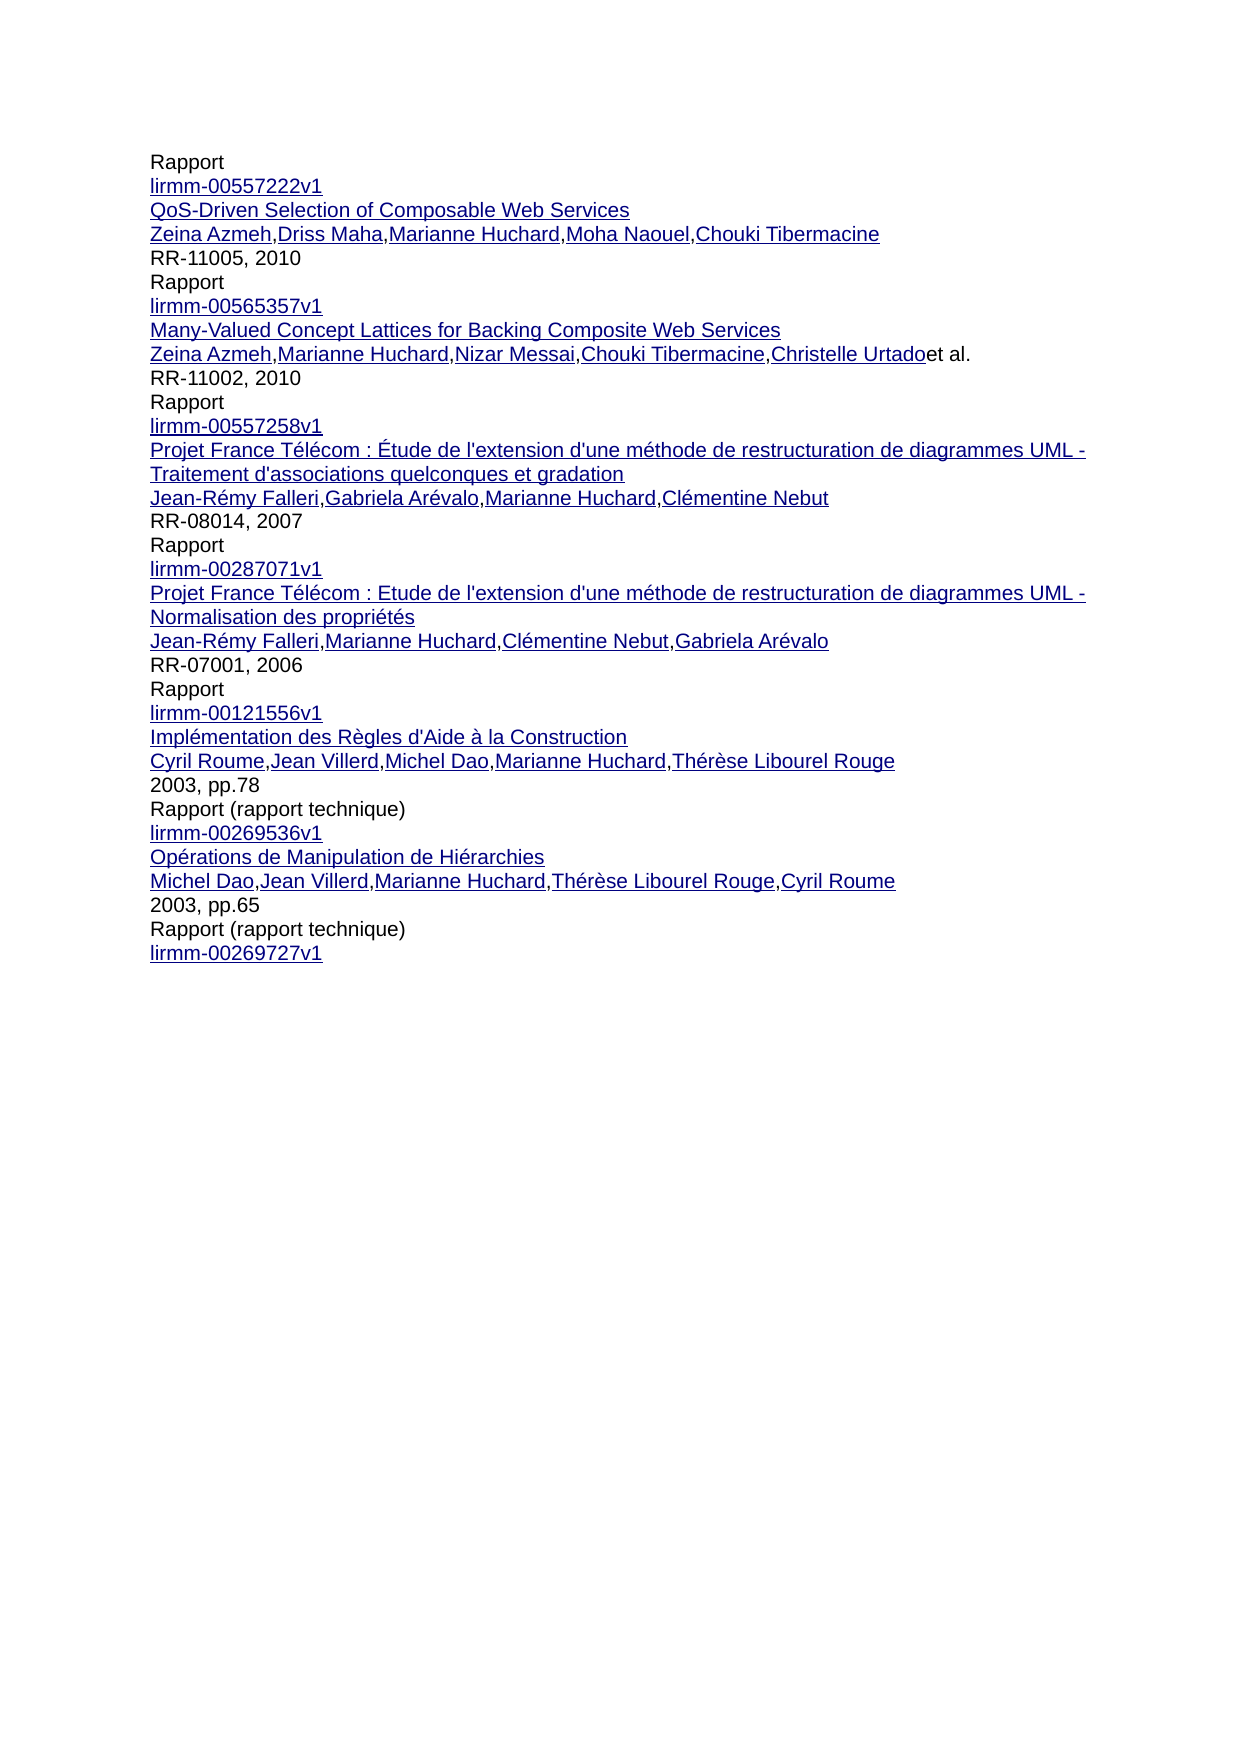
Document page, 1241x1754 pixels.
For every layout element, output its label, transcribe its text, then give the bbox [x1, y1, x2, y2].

table_cell Rapport lirmm-00557222v1 [150, 150, 1090, 198]
table_cell QoS-Driven Selection of Composable Web Services Zeina Azmeh,Driss Maha,Marianne Huchard,Moha Naouel,Chouki Tibermacine RR-11005, 2010 Rapport lirmm-00565357v1 [150, 198, 1090, 318]
table_cell Many-Valued Concept Lattices for Backing Composite Web Services Zeina Azmeh,Marianne Huchard,Nizar Messai,Chouki Tibermacine,Christelle Urtadoet al. RR-11002, 2010 Rapport lirmm-00557258v1 [150, 318, 1090, 437]
table_cell Projet France Télécom : Étude de l'extension d'une méthode de restructuration de diagrammes UML - Traitement d'associations quelconques et gradation Jean-Rémy Falleri,Gabriela Arévalo,Marianne Huchard,Clémentine Nebut RR-08014, 2007 Rapport lirmm-00287071v1 [150, 438, 1090, 581]
table_cell Opérations de Manipulation de Hiérarchies Michel Dao,Jean Villerd,Marianne Huchard,Thérèse Libourel Rouge,Cyril Roume 2003, pp.65 Rapport (rapport technique) lirmm-00269727v1 [150, 845, 1090, 964]
table_cell Implémentation des Règles d'Aide à la Construction Cyril Roume,Jean Villerd,Michel Dao,Marianne Huchard,Thérèse Libourel Rouge 2003, pp.78 Rapport (rapport technique) lirmm-00269536v1 [150, 725, 1090, 845]
table_cell Projet France Télécom : Etude de l'extension d'une méthode de restructuration de diagrammes UML - Normalisation des propriétés Jean-Rémy Falleri,Marianne Huchard,Clémentine Nebut,Gabriela Arévalo RR-07001, 2006 Rapport lirmm-00121556v1 [150, 581, 1090, 725]
